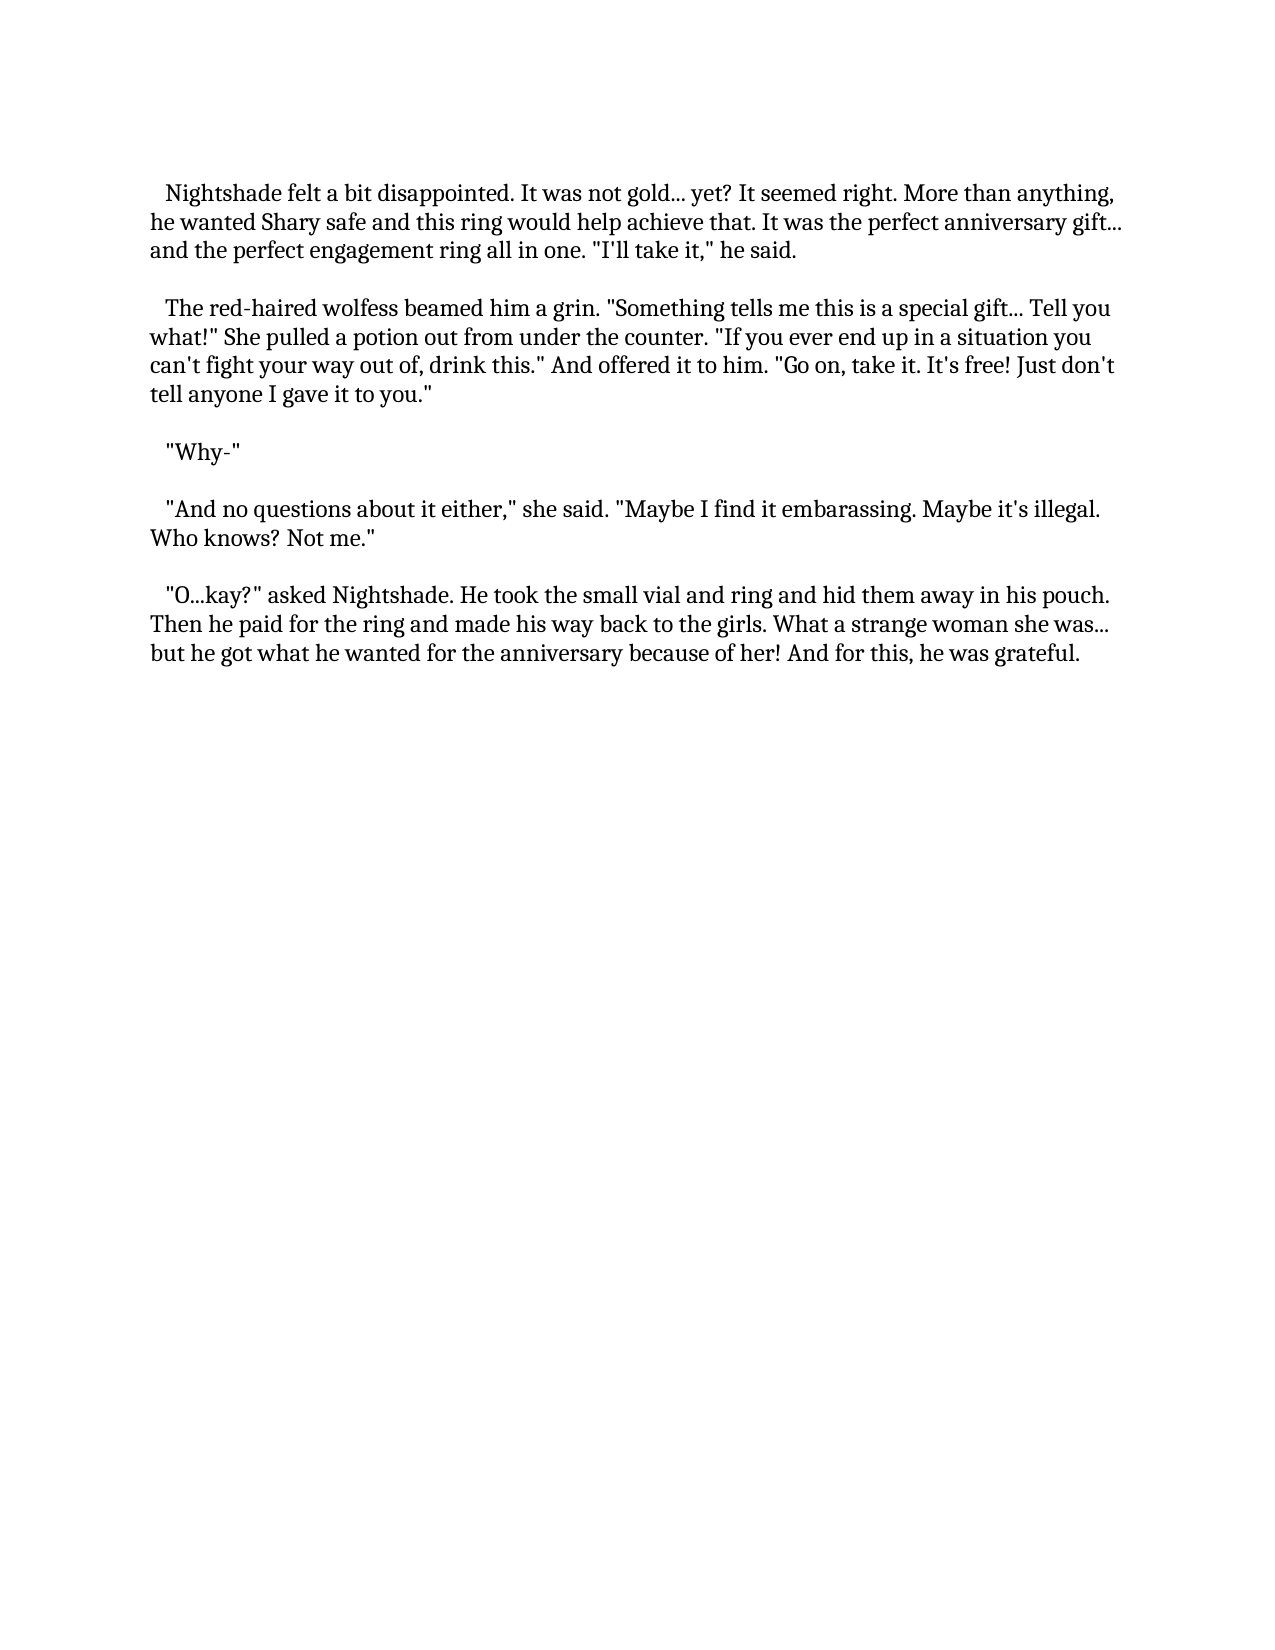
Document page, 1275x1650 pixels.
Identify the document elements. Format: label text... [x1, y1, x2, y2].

text The red-haired wolfess beamed him a grin. "Something tells me this is a special gift... Tell you what!" She pulled a potion out from under the counter. "If you ever end up in a situation you can't fight your way out of, drink this." And offered it to him. "Go on, take it. It's free! Just don't tell anyone I gave it to you." [150, 294, 1125, 409]
text Nightshade felt a bit disappointed. It was not gold... yet? It seemed right. More than anything, he wanted Shary safe and this ring would help achieve that. It was the perfect anniversary gift... and the perfect engagement ring all in one. "I'll take it," he said. [150, 179, 1125, 265]
text "Why-" [150, 437, 1125, 466]
text "And no questions about it either," she said. "Maybe I find it embarassing. Maybe it's illegal. Who knows? Not me." [150, 495, 1125, 552]
text "O...kay?" asked Nightshade. He took the small vial and ring and hid them away in his pouch. Then he paid for the ring and made his way back to the girls. What a strange woman she was... but he got what he wanted for the anniversary because of her! And for this, he was grateful. [150, 581, 1125, 667]
